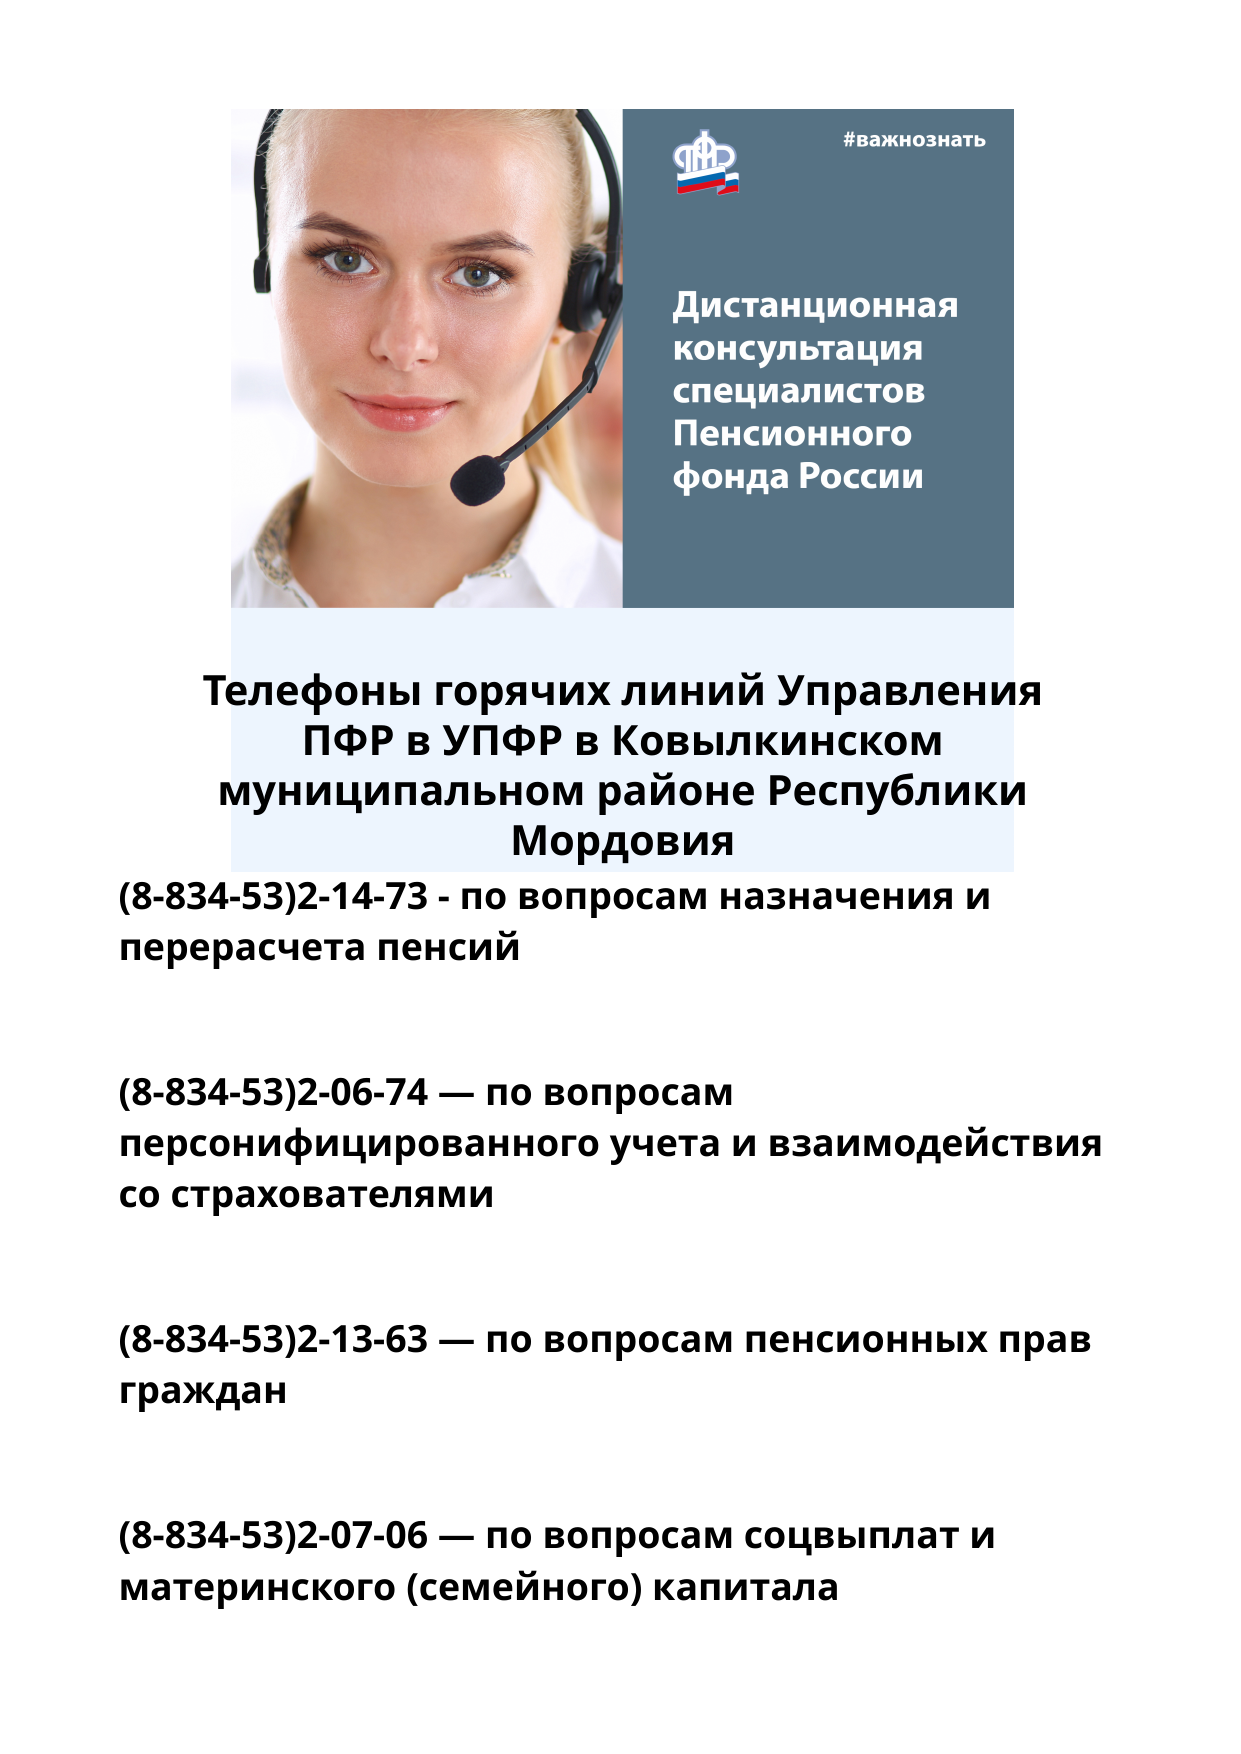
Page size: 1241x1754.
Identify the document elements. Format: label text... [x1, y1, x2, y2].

text (8-834-53)2-13-63 — по вопросам пенсионных прав граждан [118, 1313, 1122, 1415]
text (8-834-53)2-14-73 - по вопросам назначения и перерасчета пенсий [118, 869, 1122, 972]
picture [231, 686, 240, 691]
text (8-834-53)2-07-06 — по вопросам соцвыплат и материнского (семейного) капитала [118, 1509, 1122, 1611]
text (8-834-53)2-06-74 — по вопросам персонифицированного учета и взаимодействия со страхователями [118, 1066, 1122, 1219]
picture [231, 109, 1014, 872]
